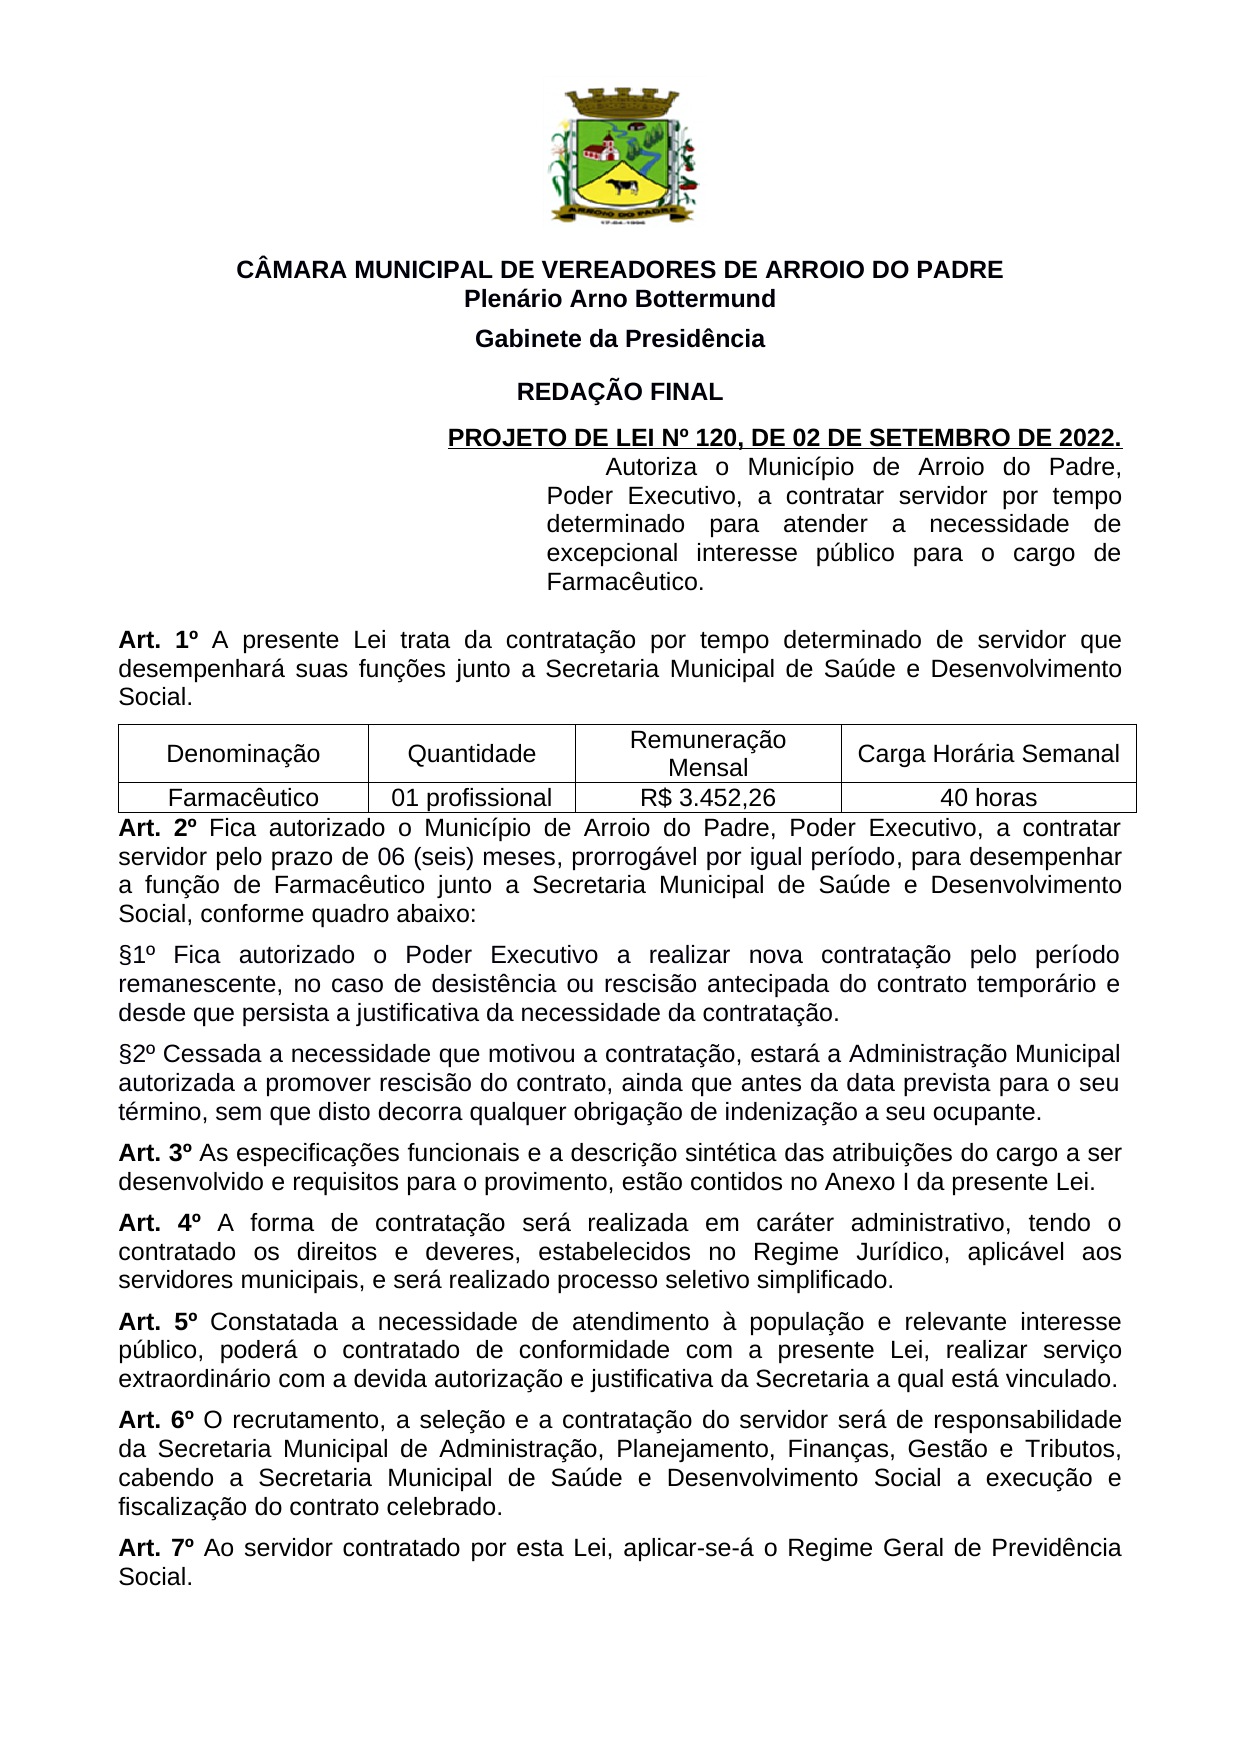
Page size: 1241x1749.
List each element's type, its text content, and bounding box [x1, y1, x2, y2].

text Art. 2º Fica autorizado o Município de Arroio do Padre, Poder Executivo, a contratar servidor pelo prazo de 06 (seis) meses, prorrogável por igual período, para desempenhar a função de Farmacêutico junto a Secretaria Municipal de Saúde e Desenvolvimento Social, conforme quadro abaixo: [118, 813, 1122, 928]
text REDAÇÃO FINAL [118, 377, 1122, 406]
table_header Quantidade [369, 725, 575, 782]
text Art. 4º A forma de contratação será realizada em caráter administrativo, tendo o contratado os direitos e deveres, estabelecidos no Regime Jurídico, aplicável aos servidores municipais, e será realizado processo seletivo simplificado. [118, 1208, 1122, 1294]
table_header Denominação [119, 725, 368, 782]
text Autoriza o Município de Arroio do Padre, Poder Executivo, a contratar servidor por tempo determinado para atender a necessidade de excepcional interesse público para o cargo de Farmacêutico. [546, 452, 1122, 596]
text Art. 3º As especificações funcionais e a descrição sintética das atribuições do cargo a ser desenvolvido e requisitos para o provimento, estão contidos no Anexo I da presente Lei. [118, 1138, 1122, 1195]
text Art. 1º A presente Lei trata da contratação por tempo determinado de servidor que desempenhará suas funções junto a Secretaria Municipal de Saúde e Desenvolvimento Social. [118, 625, 1122, 711]
text Plenário Arno Bottermund [118, 284, 1122, 313]
table_header Carga Horária Semanal [842, 725, 1136, 782]
text Art. 6º O recrutamento, a seleção e a contratação do servidor será de responsabilidade da Secretaria Municipal de Administração, Planejamento, Finanças, Gestão e Tributos, cabendo a Secretaria Municipal de Saúde e Desenvolvimento Social a execução e fiscalização do contrato celebrado. [118, 1405, 1122, 1520]
table_cell 40 horas [842, 783, 1136, 812]
text §1º Fica autorizado o Poder Executivo a realizar nova contratação pelo período remanescente, no caso de desistência ou rescisão antecipada do contrato temporário e desde que persista a justificativa da necessidade da contratação. [118, 940, 1122, 1027]
text Gabinete da Presidência [118, 324, 1122, 353]
table_header Remuneração Mensal [576, 725, 841, 782]
text Câmara Municipal de Vereadores de Arroio do Padre [118, 255, 1122, 284]
text Art. 5º Constatada a necessidade de atendimento à população e relevante interesse público, poderá o contratado de conformidade com a presente Lei, realizar serviço extraordinário com a devida autorização e justificativa da Secretaria a qual está vinculado. [118, 1307, 1122, 1393]
table_cell R$ 3.452,26 [576, 783, 841, 812]
picture [541, 75, 708, 228]
table_cell Farmacêutico [119, 783, 368, 812]
text §2º Cessada a necessidade que motivou a contratação, estará a Administração Municipal autorizada a promover rescisão do contrato, ainda que antes da data prevista para o seu término, sem que disto decorra qualquer obrigação de indenização a seu ocupante. [118, 1039, 1122, 1125]
table_cell 01 profissional [369, 783, 575, 812]
text PROJETO DE LEI Nº 120, DE 02 DE SETEMBRO DE 2022. [118, 423, 1122, 452]
text Art. 7º Ao servidor contratado por esta Lei, aplicar-se-á o Regime Geral de Previdência Social. [118, 1533, 1122, 1590]
